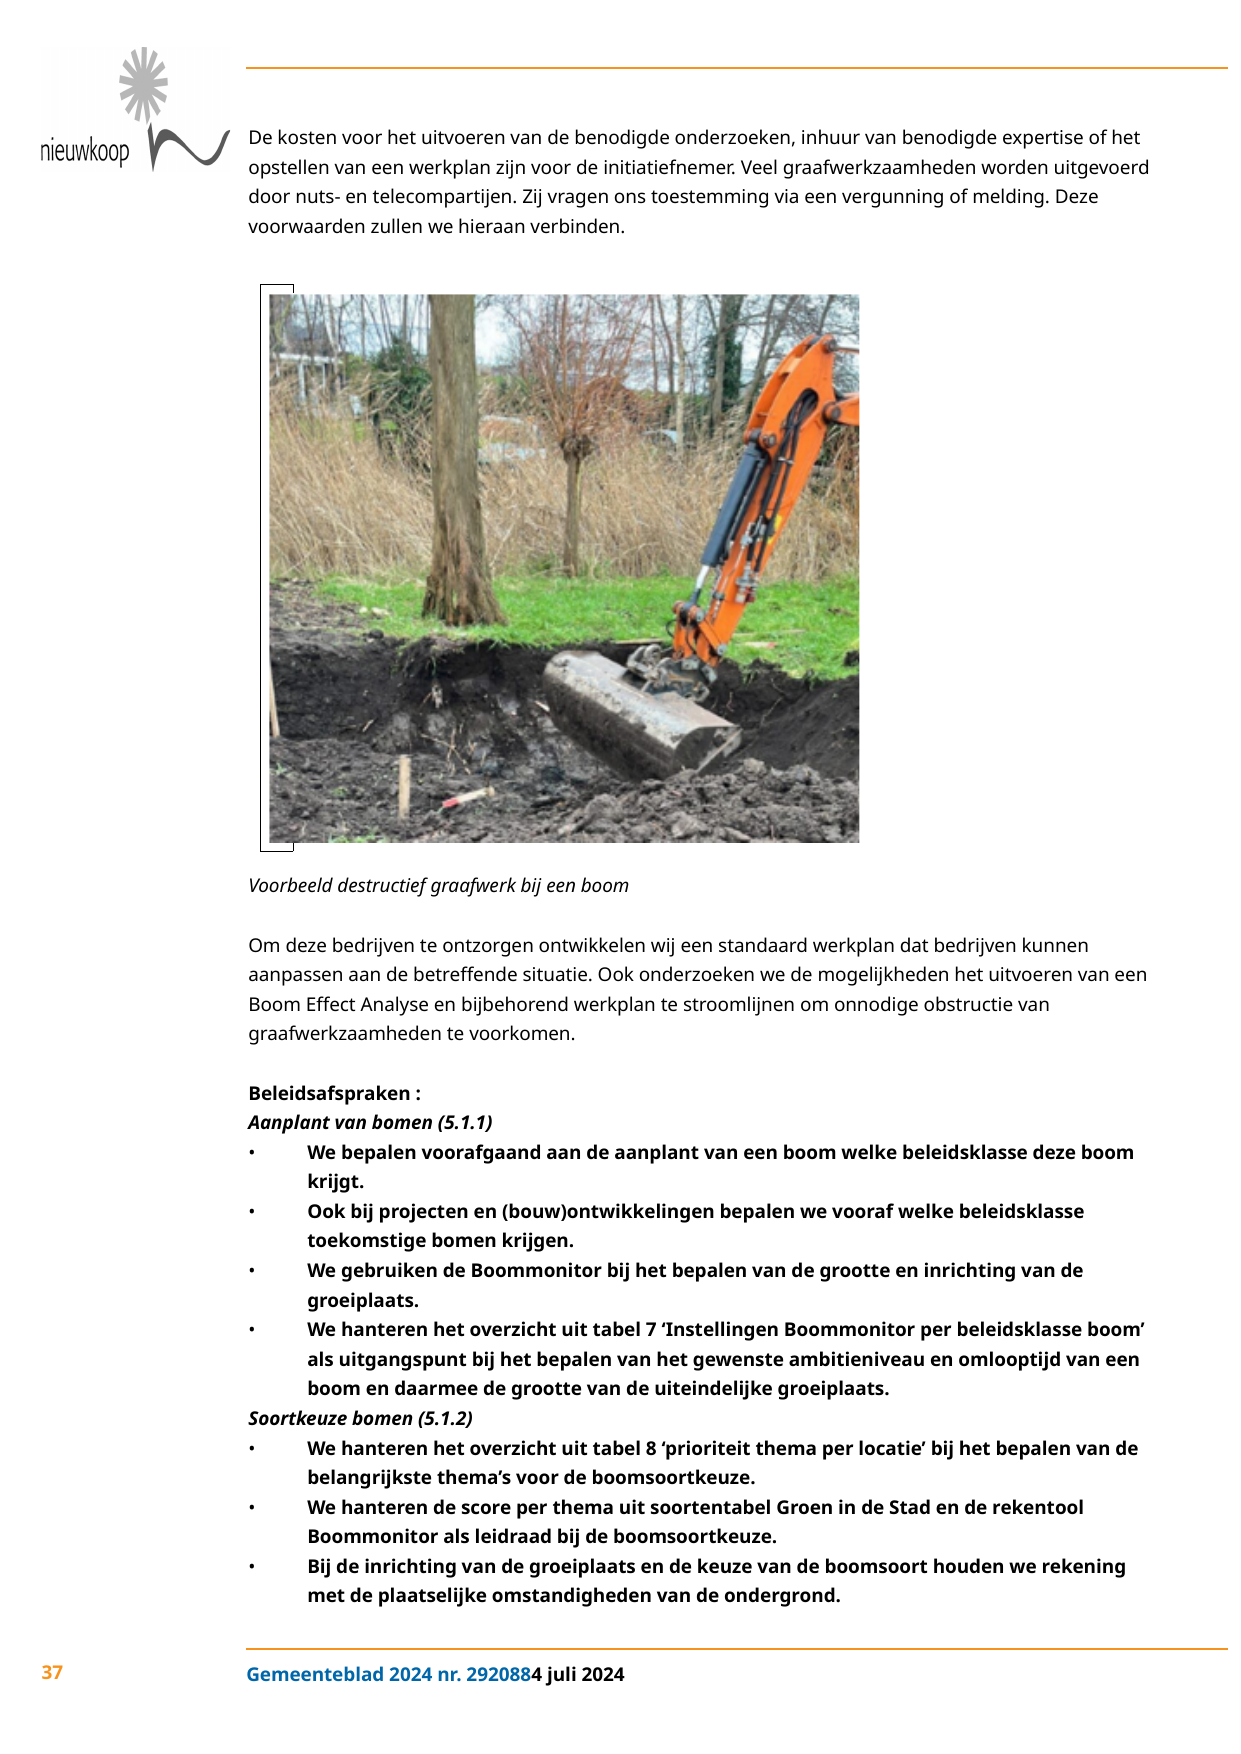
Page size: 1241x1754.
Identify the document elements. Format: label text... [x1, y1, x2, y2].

table_header Beleidsafspraken : Aanplant van bomen (5.1.1) We bepalen voorafgaand aan de aanplant van een boom welke beleidsklasse deze boom krijgt. Ook bij projecten en (bouw)ontwikkelingen bepalen we vooraf welke beleidsklasse toekomstige bomen krijgen. We gebruiken de Boommonitor bij het bepalen van de grootte en inrichting van de groeiplaats. We hanteren het overzicht uit tabel 7 ‘Instellingen Boommonitor per beleidsklasse boom’ als uitgangspunt bij het bepalen van het gewenste ambitieniveau en omlooptijd van een boom en daarmee de grootte van de uiteindelijke groeiplaats. Soortkeuze bomen (5.1.2) We hanteren het overzicht uit tabel 8 ‘prioriteit thema per locatie’ bij het bepalen van de belangrijkste thema’s voor de boomsoortkeuze. We hanteren de score per thema uit soortentabel Groen in de Stad en de rekentool Boommonitor als leidraad bij de boomsoortkeuze. Bij de inrichting van de groeiplaats en de keuze van de boomsoort houden we rekening met de plaatselijke omstandigheden van de ondergrond. [248, 1080, 1152, 1608]
picture [41, 47, 231, 172]
picture [268, 293, 860, 843]
text Voorbeeld destructief graafwerk bij een boom [248, 873, 1152, 898]
text Om deze bedrijven te ontzorgen ontwikkelen wij een standaard werkplan dat bedrijven kunnen aanpassen aan de betreffende situatie. Ook onderzoeken we de mogelijkheden het uitvoeren van een Boom Effect Analyse en bijbehorend werkplan te stroomlijnen om onnodige obstructie van graafwerkzaamheden te voorkomen. [248, 932, 1152, 1046]
text De kosten voor het uitvoeren van de benodigde onderzoeken, inhuur van benodigde expertise of het opstellen van een werkplan zijn voor de initiatiefnemer. Veel graafwerkzaamheden worden uitgevoerd door nuts- en telecompartijen. Zij vragen ons toestemming via een vergunning of melding. Deze voorwaarden zullen we hieraan verbinden. [248, 124, 1152, 239]
